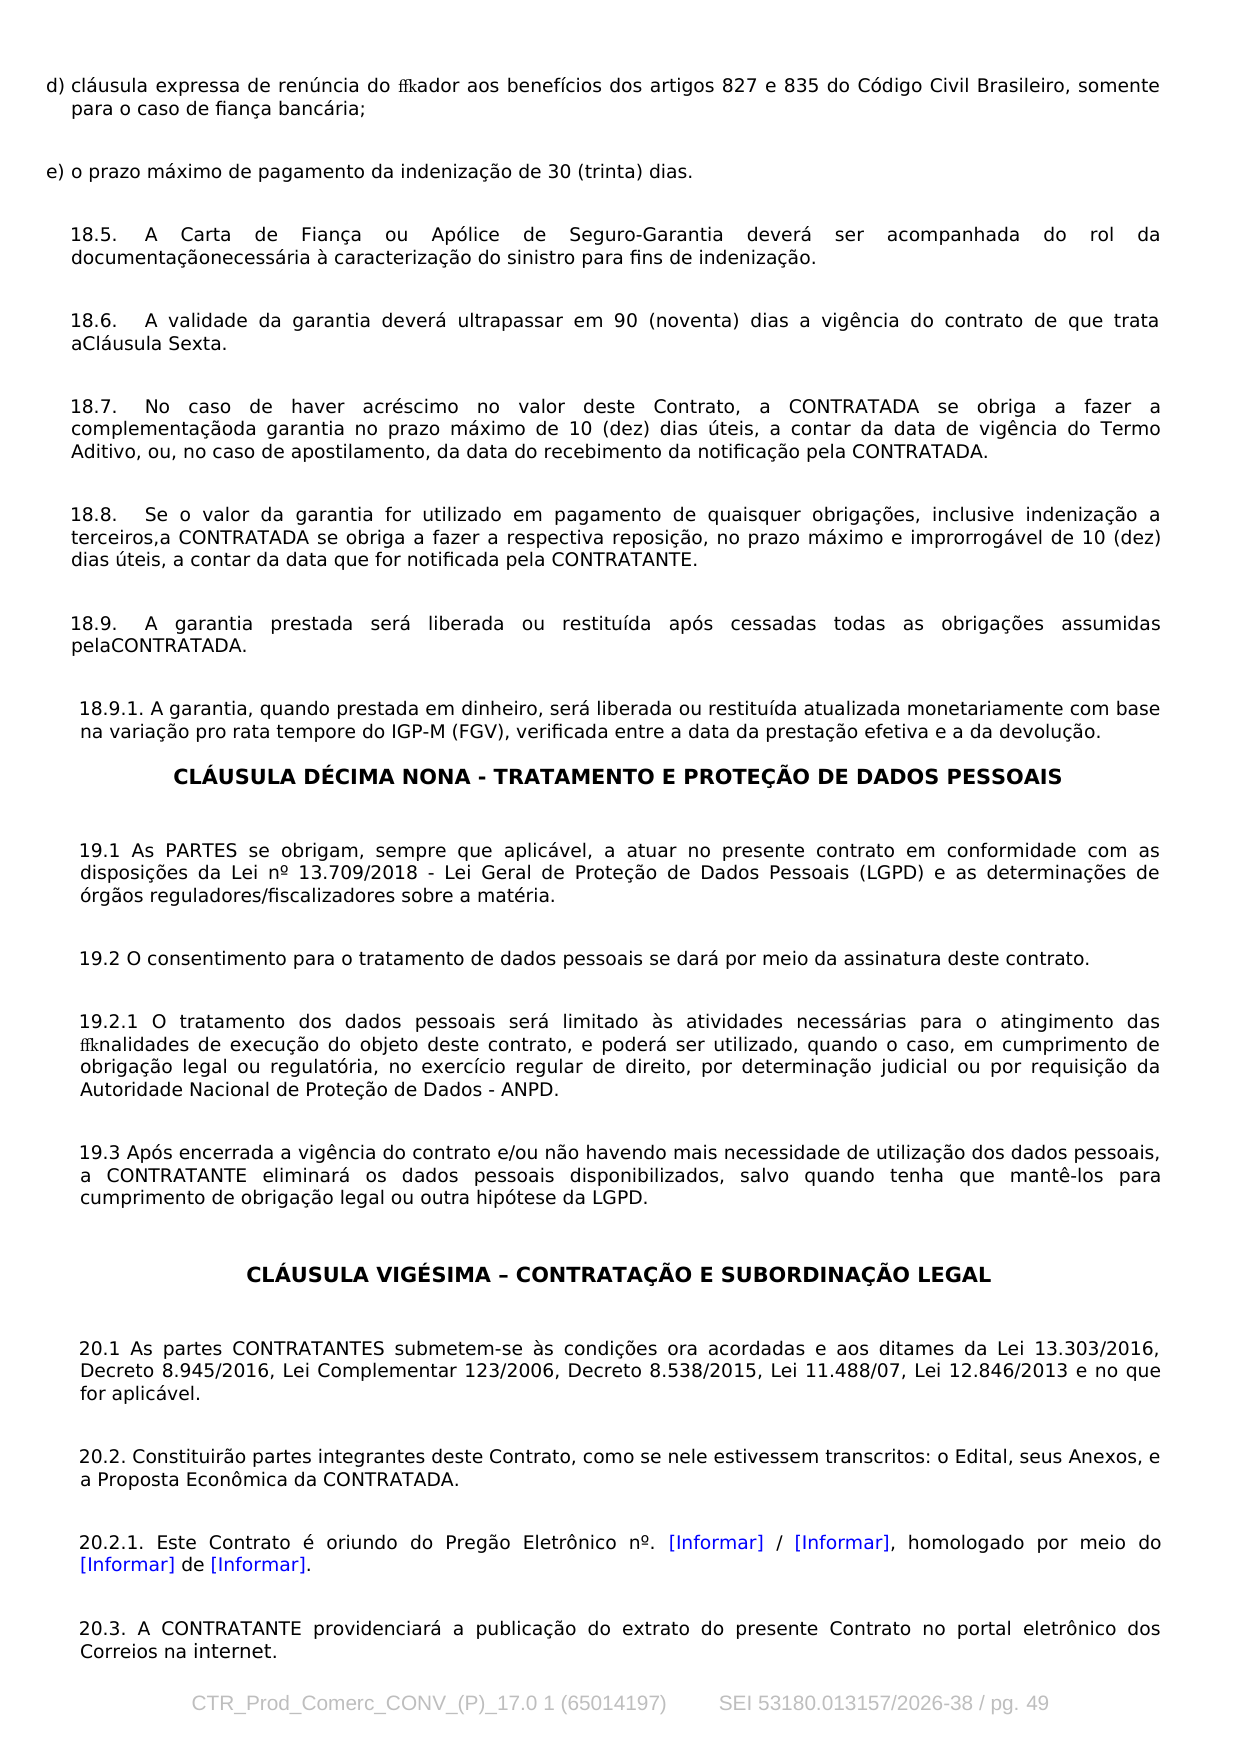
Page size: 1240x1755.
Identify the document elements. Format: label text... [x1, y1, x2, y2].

list No caso de haver acréscimo no valor deste Contrato, a CONTRATADA se obriga a fazer a complementaçãoda garantia no prazo máximo de 10 (dez) dias úteis, a contar da data de vigência do Termo Aditivo, ou, no caso de apostilamento, da data do recebimento da notificação pela CONTRATADA. [70, 396, 1162, 463]
text 20.1 As partes CONTRATANTES submetem-se às condições ora acordadas e aos ditames da Lei 13.303/2016, Decreto 8.945/2016, Lei Complementar 123/2006, Decreto 8.538/2015, Lei 11.488/07, Lei 12.846/2013 e no que for aplicável. [79, 1338, 1162, 1404]
list A Carta de Fiança ou Apólice de Seguro-Garantia deverá ser acompanhada do rol da documentaçãonecessária à caracterização do sinistro para fins de indenização. [70, 224, 1162, 268]
text 20.2.1. Este Contrato é oriundo do Pregão Eletrônico nº. [Informar] / [Informar], homologado por meio do [Informar] de [Informar]. [79, 1532, 1162, 1576]
subtitle CLÁUSULA VIGÉSIMA – CONTRATAÇÃO E SUBORDINAÇÃO LEGAL [71, 1263, 1167, 1287]
text 20.3. A CONTRATANTE providenciará a publicação do extrato do presente Contrato no portal eletrônico dos Correios na internet. [79, 1618, 1162, 1663]
list A garantia prestada será liberada ou restituída após cessadas todas as obrigações assumidas pelaCONTRATADA. [70, 612, 1162, 657]
text 18.9.1. A garantia, quando prestada em dinheiro, será liberada ou restituída atualizada monetariamente com base na variação pro rata tempore do IGP-M (FGV), verificada entre a data da prestação efetiva e a da devolução. [79, 698, 1162, 743]
text 19.2.1 O tratamento dos dados pessoais será limitado às atividades necessárias para o atingimento das nalidades de execução do objeto deste contrato, e poderá ser utilizado, quando o caso, em cumprimento de obrigação legal ou regulatória, no exercício regular de direito, por determinação judicial ou por requisição da Autoridade Nacional de Proteção de Dados - ANPD. [79, 1011, 1162, 1101]
text 19.2 O consentimento para o tratamento de dados pessoais se dará por meio da assinatura deste contrato. [79, 948, 1162, 970]
list Se o valor da garantia for utilizado em pagamento de quaisquer obrigações, inclusive indenização a terceiros,a CONTRATADA se obriga a fazer a respectiva reposição, no prazo máximo e improrrogável de 10 (dez) dias úteis, a contar da data que for notificada pela CONTRATANTE. [70, 504, 1162, 571]
list cláusula expressa de renúncia do ador aos benefícios dos artigos 827 e 835 do Código Civil Brasileiro, somente para o caso de fiança bancária; [46, 75, 1162, 119]
text 20.2. Constituirão partes integrantes deste Contrato, como se nele estivessem transcritos: o Edital, seus Anexos, e a Proposta Econômica da CONTRATADA. [79, 1446, 1162, 1490]
list A validade da garantia deverá ultrapassar em 90 (noventa) dias a vigência do contrato de que trata aCláusula Sexta. [70, 310, 1162, 354]
list o prazo máximo de pagamento da indenização de 30 (trinta) dias. [46, 161, 1162, 183]
text 19.3 Após encerrada a vigência do contrato e/ou não havendo mais necessidade de utilização dos dados pessoais, a CONTRATANTE eliminará os dados pessoais disponibilizados, salvo quando tenha que mantê-los para cumprimento de obrigação legal ou outra hipótese da LGPD. [79, 1142, 1162, 1209]
subtitle CLÁUSULA DÉCIMA NONA - TRATAMENTO E PROTEÇÃO DE DADOS PESSOAIS [71, 765, 1165, 789]
text 19.1 As PARTES se obrigam, sempre que aplicável, a atuar no presente contrato em conformidade com as disposições da Lei nº 13.709/2018 - Lei Geral de Proteção de Dados Pessoais (LGPD) e as determinações de órgãos reguladores/fiscalizadores sobre a matéria. [79, 840, 1162, 907]
